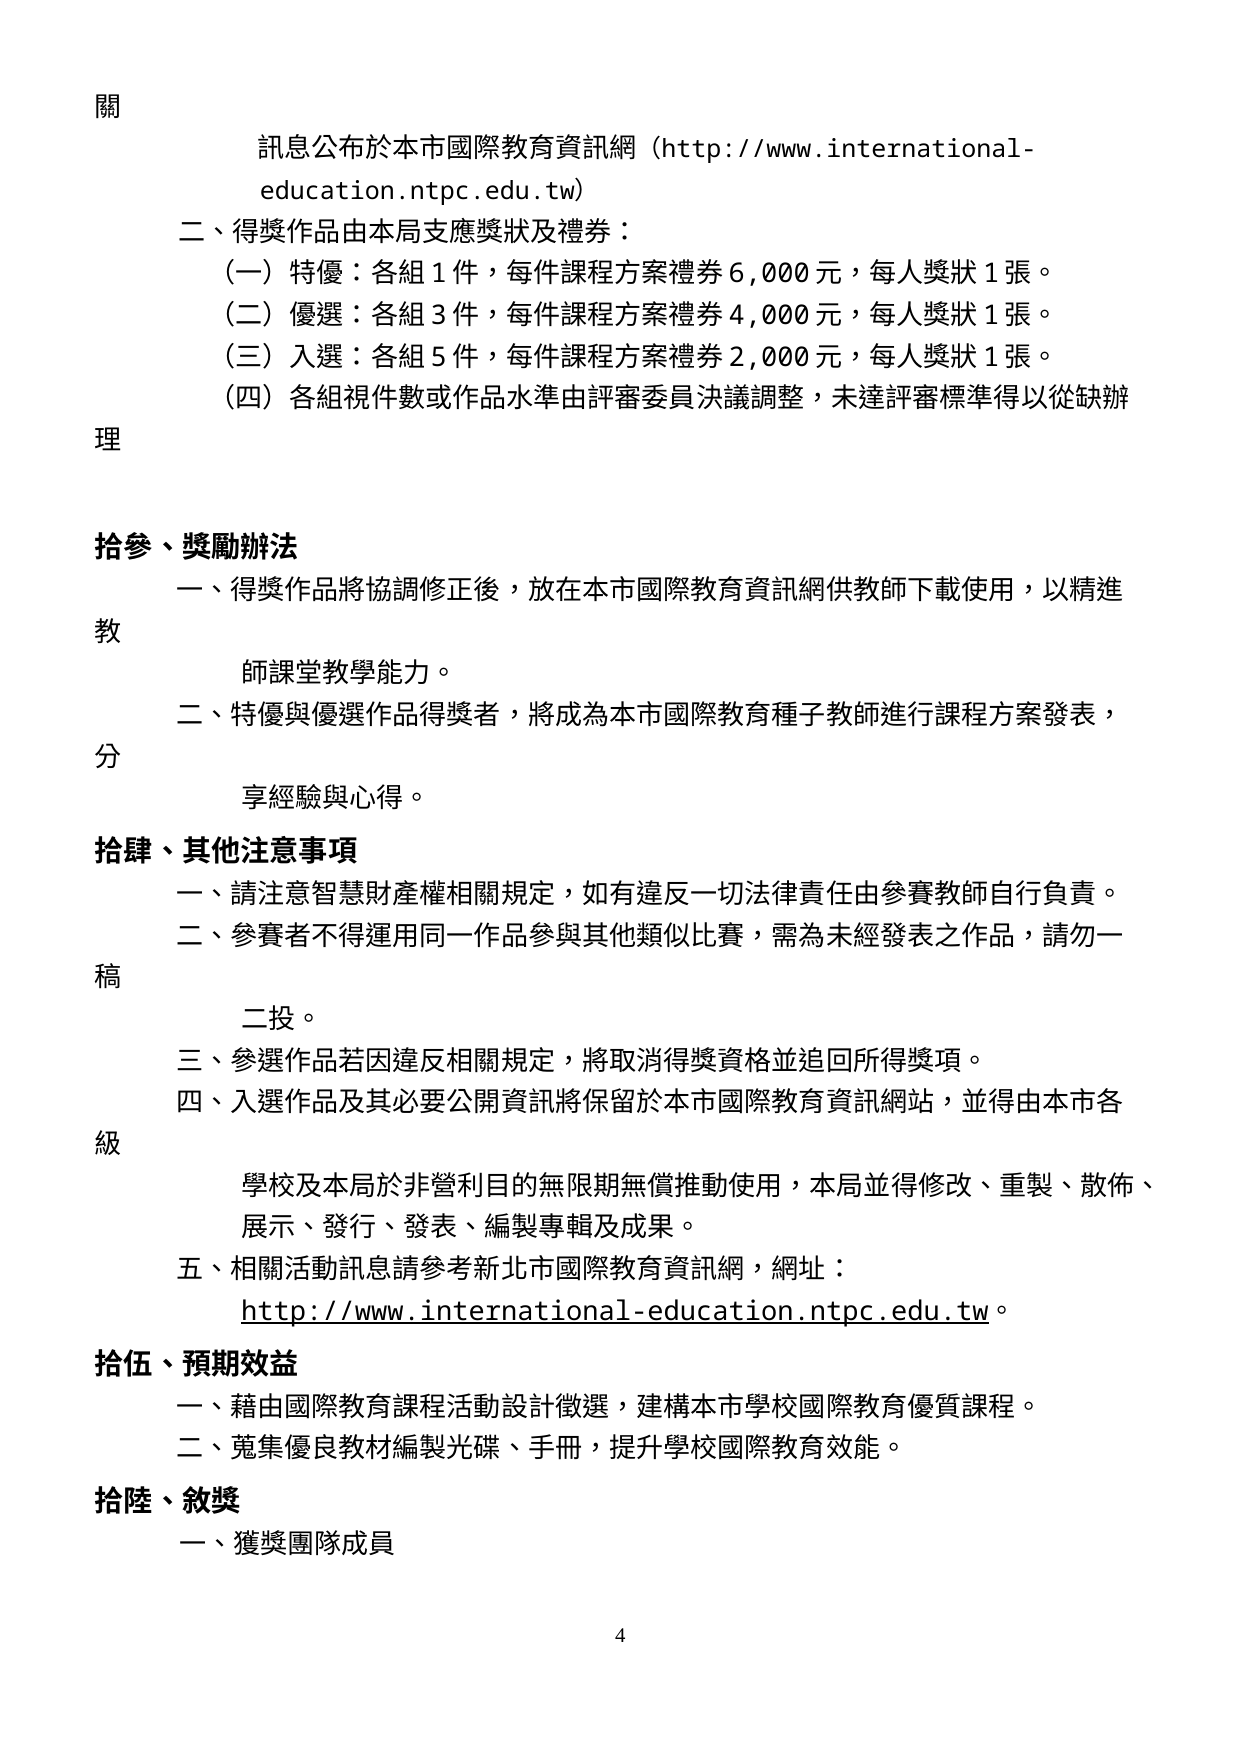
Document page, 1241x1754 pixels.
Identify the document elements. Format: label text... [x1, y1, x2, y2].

text （四）各組視件數或作品水準由評審委員決議調整，未達評審標準得以從缺辦理 [94, 374, 1146, 458]
text http://www.international-education.ntpc.edu.tw。 [94, 1287, 1146, 1328]
text 享經驗與心得。 [94, 774, 1146, 816]
text 四、入選作品及其必要公開資訊將保留於本市國際教育資訊網站，並得由本市各級 [94, 1078, 1146, 1162]
text 一、請注意智慧財產權相關規定，如有違反一切法律責任由參賽教師自行負責。 [94, 870, 1146, 912]
text （三）入選：各組5件，每件課程方案禮券2,000元，每人獎狀1張。 [94, 333, 1146, 374]
text 學校及本局於非營利目的無限期無償推動使用，本局並得修改、重製、散佈、 [94, 1162, 1146, 1203]
list 訊息公布於本市國際教育資訊網（http://www.international- [94, 124, 1146, 166]
text 師課堂教學能力。 [94, 649, 1146, 691]
text （一）特優：各組1件，每件課程方案禮券6,000元，每人獎狀1張。 [94, 249, 1146, 291]
text 三、參選作品若因違反相關規定，將取消得獎資格並追回所得獎項。 [94, 1037, 1146, 1078]
text （二）優選：各組3件，每件課程方案禮券4,000元，每人獎狀1張。 [94, 291, 1146, 333]
text 五、相關活動訊息請參考新北市國際教育資訊網，網址： [94, 1245, 1146, 1287]
text 二、參賽者不得運用同一作品參與其他類似比賽，需為未經發表之作品，請勿一稿 [94, 912, 1146, 995]
text 拾肆、其他注意事項 [94, 828, 1146, 870]
list 關 [94, 83, 1146, 124]
text 展示、發行、發表、編製專輯及成果。 [94, 1203, 1146, 1245]
text 二、得獎作品由本局支應獎狀及禮券： [113, 208, 1146, 249]
text 二、蒐集優良教材編製光碟、手冊，提升學校國際教育效能。 [94, 1424, 1146, 1466]
text 一、獲獎團隊成員 [94, 1520, 1146, 1562]
text 拾伍、預期效益 [94, 1341, 1146, 1383]
text 一、藉由國際教育課程活動設計徵選，建構本市學校國際教育優質課程。 [94, 1383, 1146, 1424]
list education.ntpc.edu.tw） [94, 166, 1146, 208]
text 一、得獎作品將協調修正後，放在本市國際教育資訊網供教師下載使用，以精進教 [94, 566, 1146, 649]
text 二、特優與優選作品得獎者，將成為本市國際教育種子教師進行課程方案發表，分 [94, 691, 1146, 774]
text 拾參、獎勵辦法 [94, 524, 1146, 566]
text 二投。 [94, 995, 1146, 1037]
text 拾陸、敘獎 [94, 1478, 1146, 1520]
